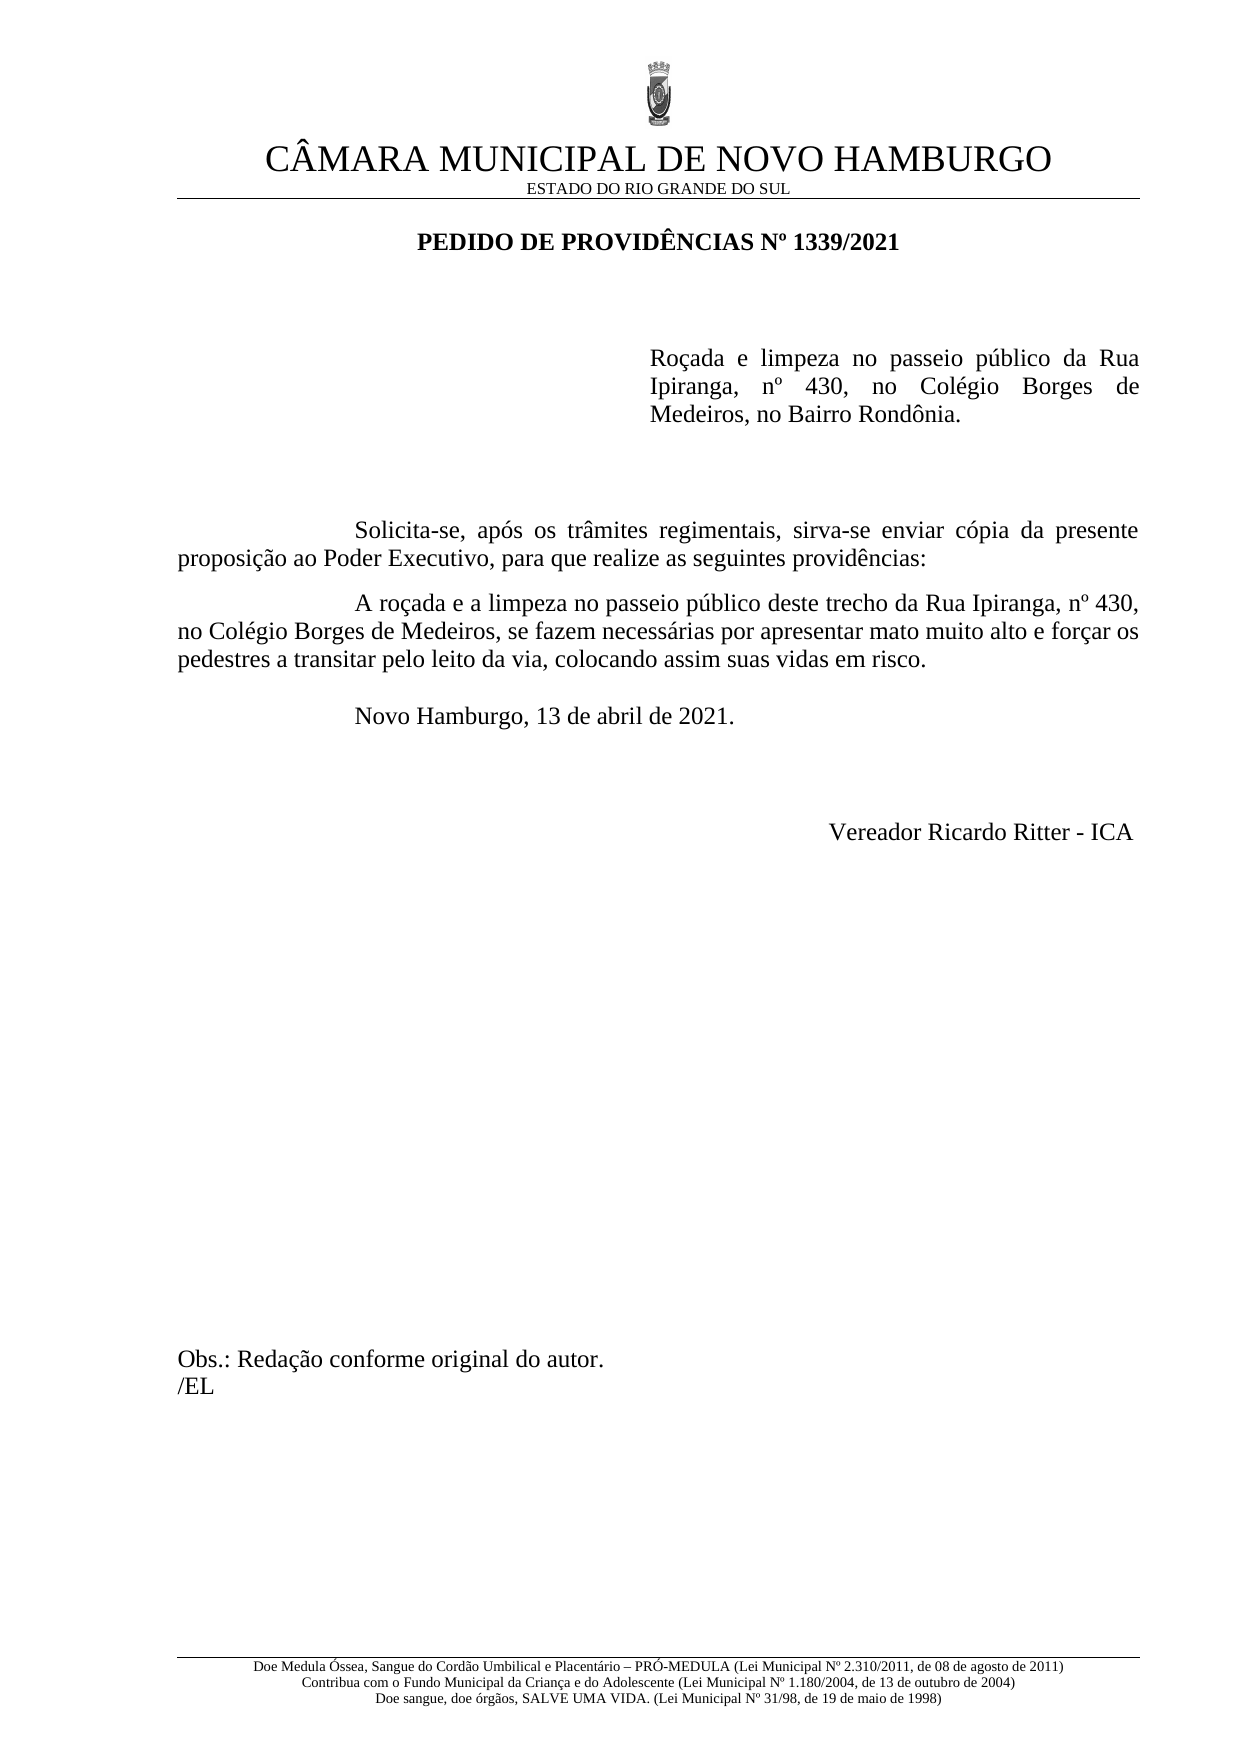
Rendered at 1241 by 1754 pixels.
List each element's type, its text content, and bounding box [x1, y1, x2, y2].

text Vereador Ricardo Ritter - ICA [177, 818, 1140, 846]
text Obs.: Redação conforme original do autor. [177, 1345, 1140, 1372]
text /EL [177, 1372, 1140, 1400]
text Novo Hamburgo, 13 de abril de 2021. [177, 702, 1140, 730]
text Solicita-se, após os trâmites regimentais, sirva-se enviar cópia da presente proposição ao Poder Executivo, para que realize as seguintes providências: [177, 516, 1140, 572]
text Roçada e limpeza no passeio público da Rua Ipiranga, nº 430, no Colégio Borges de Medeiros, no Bairro Rondônia. [649, 344, 1140, 428]
text A roçada e a limpeza no passeio público deste trecho da Rua Ipiranga, nº 430, no Colégio Borges de Medeiros, se fazem necessárias por apresentar mato muito alto e forçar os pedestres a transitar pelo leito da via, colocando assim suas vidas em risco. [177, 589, 1140, 672]
text PEDIDO DE PROVIDÊNCIAS Nº 1339/2021 [177, 228, 1140, 256]
